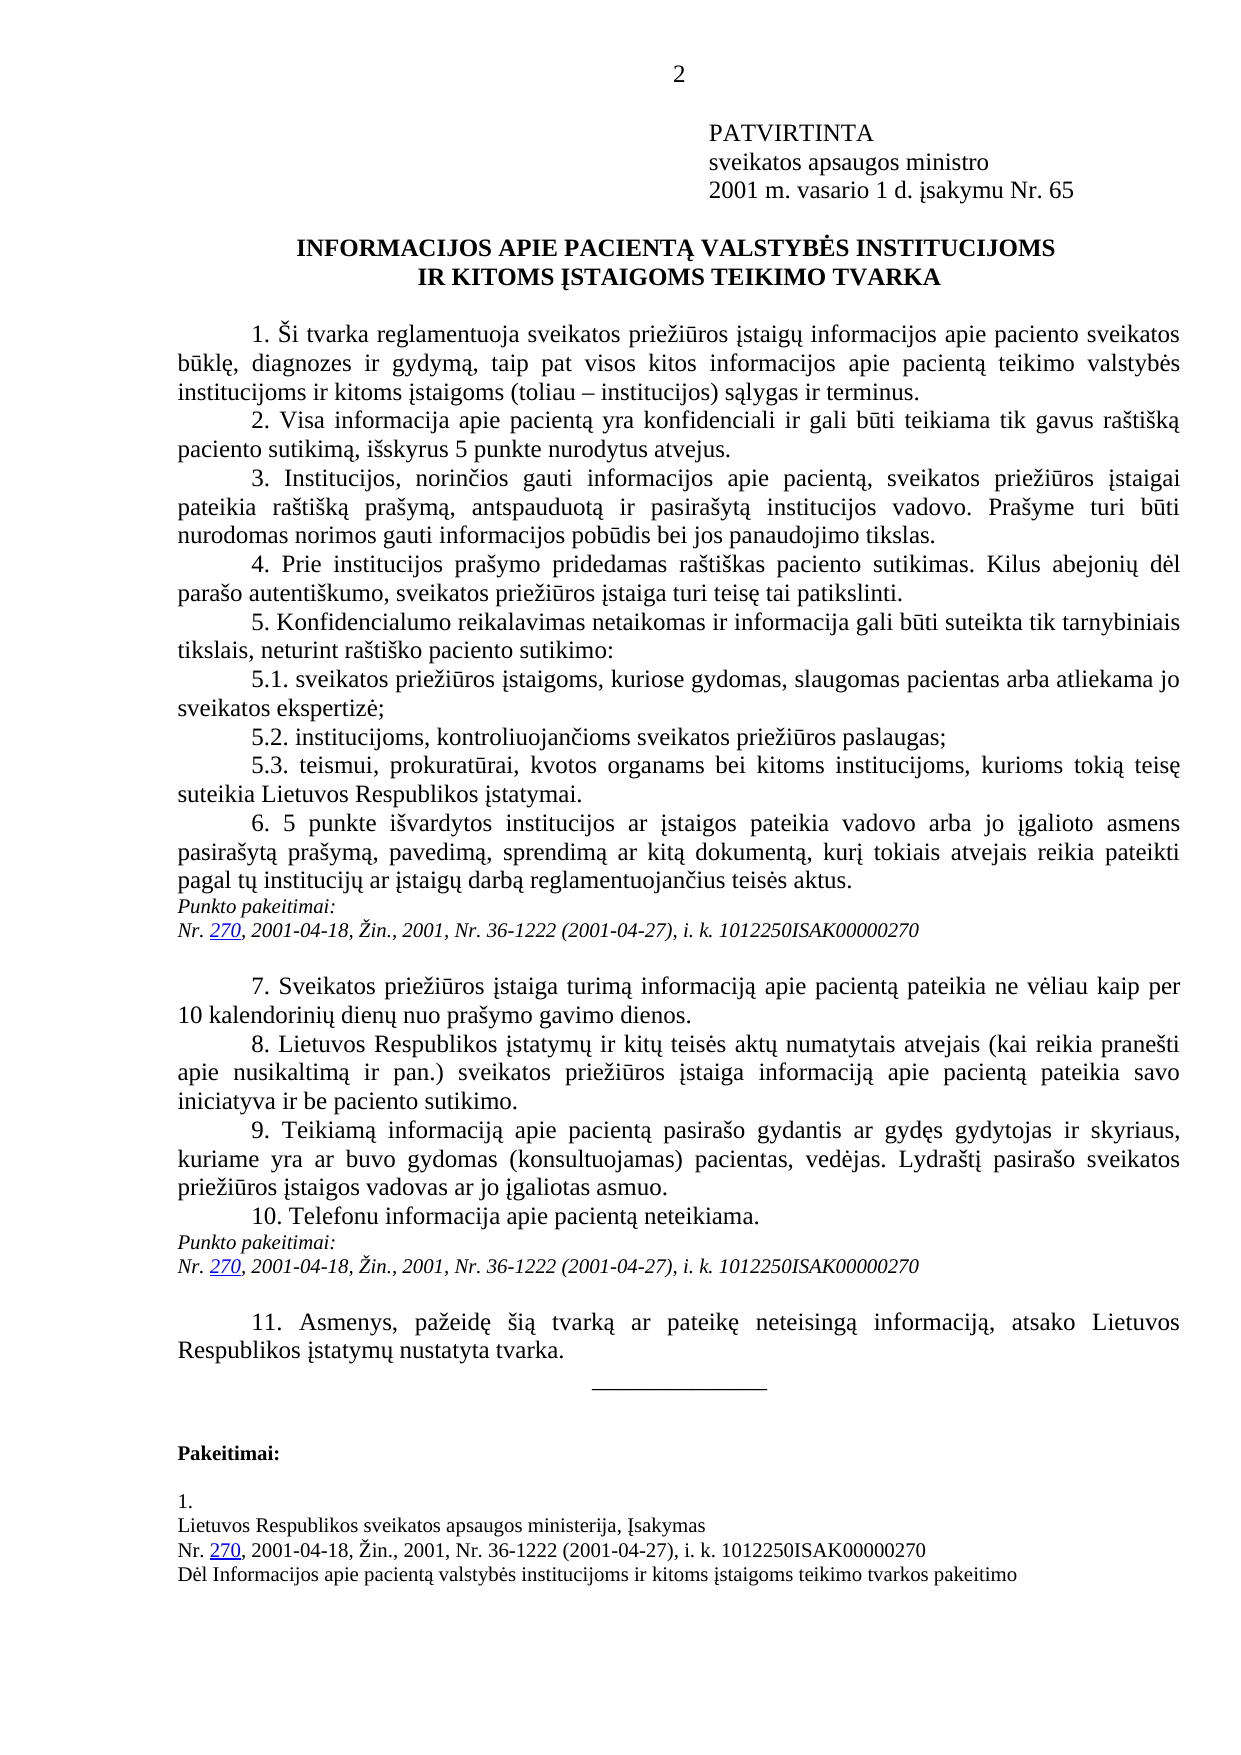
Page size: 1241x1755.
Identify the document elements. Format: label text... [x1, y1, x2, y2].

text Punkto pakeitimai: [177, 1230, 1181, 1254]
text 5.2. institucijoms, kontroliuojančioms sveikatos priežiūros paslaugas; [177, 722, 1181, 751]
text 5.1. sveikatos priežiūros įstaigoms, kuriose gydomas, slaugomas pacientas arba atliekama jo sveikatos ekspertizė; [177, 664, 1181, 722]
text 1. Ši tvarka reglamentuoja sveikatos priežiūros įstaigų informacijos apie paciento sveikatos būklę, diagnozes ir gydymą, taip pat visos kitos informacijos apie pacientą teikimo valstybės institucijoms ir kitoms įstaigoms (toliau – institucijos) sąlygas ir terminus. [177, 319, 1181, 406]
text 10. Telefonu informacija apie pacientą neteikiama. [177, 1201, 1181, 1230]
text PATVIRTINTA [709, 118, 1181, 147]
text Nr. 270, 2001-04-18, Žin., 2001, Nr. 36-1222 (2001-04-27), i. k. 1012250ISAK00000270 [177, 1537, 1181, 1562]
text Pakeitimai: [177, 1441, 1181, 1465]
text 3. Institucijos, norinčios gauti informacijos apie pacientą, sveikatos priežiūros įstaigai pateikia raštišką prašymą, antspauduotą ir pasirašytą institucijos vadovo. Prašyme turi būti nurodomas norimos gauti informacijos pobūdis bei jos panaudojimo tikslas. [177, 463, 1181, 549]
text INFORMACIJOS APIE PACIENTĄ VALSTYBĖS INSTITUCIJOMS [177, 233, 1181, 262]
text 1. [177, 1489, 1181, 1513]
text Punkto pakeitimai: [177, 894, 1181, 918]
text ______________ [177, 1364, 1181, 1393]
text 6. 5 punkte išvardytos institucijos ar įstaigos pateikia vadovo arba jo įgalioto asmens pasirašytą prašymą, pavedimą, sprendimą ar kitą dokumentą, kurį tokiais atvejais reikia pateikti pagal tų institucijų ar įstaigų darbą reglamentuojančius teisės aktus. [177, 808, 1181, 894]
text 9. Teikiamą informaciją apie pacientą pasirašo gydantis ar gydęs gydytojas ir skyriaus, kuriame yra ar buvo gydomas (konsultuojamas) pacientas, vedėjas. Lydraštį pasirašo sveikatos priežiūros įstaigos vadovas ar jo įgaliotas asmuo. [177, 1115, 1181, 1201]
text 4. Prie institucijos prašymo pridedamas raštiškas paciento sutikimas. Kilus abejonių dėl parašo autentiškumo, sveikatos priežiūros įstaiga turi teisę tai patikslinti. [177, 549, 1181, 607]
text Lietuvos Respublikos sveikatos apsaugos ministerija, Įsakymas [177, 1513, 1181, 1537]
text Dėl Informacijos apie pacientą valstybės institucijoms ir kitoms įstaigoms teikimo tvarkos pakeitimo [177, 1562, 1181, 1586]
text 2. Visa informacija apie pacientą yra konfidenciali ir gali būti teikiama tik gavus raštišką paciento sutikimą, išskyrus 5 punkte nurodytus atvejus. [177, 406, 1181, 463]
text Nr. 270, 2001-04-18, Žin., 2001, Nr. 36-1222 (2001-04-27), i. k. 1012250ISAK00000270 [177, 1254, 1181, 1278]
text 5.3. teismui, prokuratūrai, kvotos organams bei kitoms institucijoms, kurioms tokią teisę suteikia Lietuvos Respublikos įstatymai. [177, 751, 1181, 808]
text 8. Lietuvos Respublikos įstatymų ir kitų teisės aktų numatytais atvejais (kai reikia pranešti apie nusikaltimą ir pan.) sveikatos priežiūros įstaiga informaciją apie pacientą pateikia savo iniciatyva ir be paciento sutikimo. [177, 1029, 1181, 1115]
text Nr. 270, 2001-04-18, Žin., 2001, Nr. 36-1222 (2001-04-27), i. k. 1012250ISAK00000270 [177, 918, 1181, 942]
text sveikatos apsaugos ministro [177, 147, 1181, 176]
text 5. Konfidencialumo reikalavimas netaikomas ir informacija gali būti suteikta tik tarnybiniais tikslais, neturint raštiško paciento sutikimo: [177, 607, 1181, 664]
text 11. Asmenys, pažeidę šią tvarką ar pateikę neteisingą informaciją, atsako Lietuvos Respublikos įstatymų nustatyta tvarka. [177, 1307, 1181, 1364]
text IR KITOMS ĮSTAIGOMS TEIKIMO TVARKA [177, 262, 1181, 291]
text 2001 m. vasario 1 d. įsakymu Nr. 65 [177, 176, 1181, 204]
text 7. Sveikatos priežiūros įstaiga turimą informaciją apie pacientą pateikia ne vėliau kaip per 10 kalendorinių dienų nuo prašymo gavimo dienos. [177, 971, 1181, 1029]
